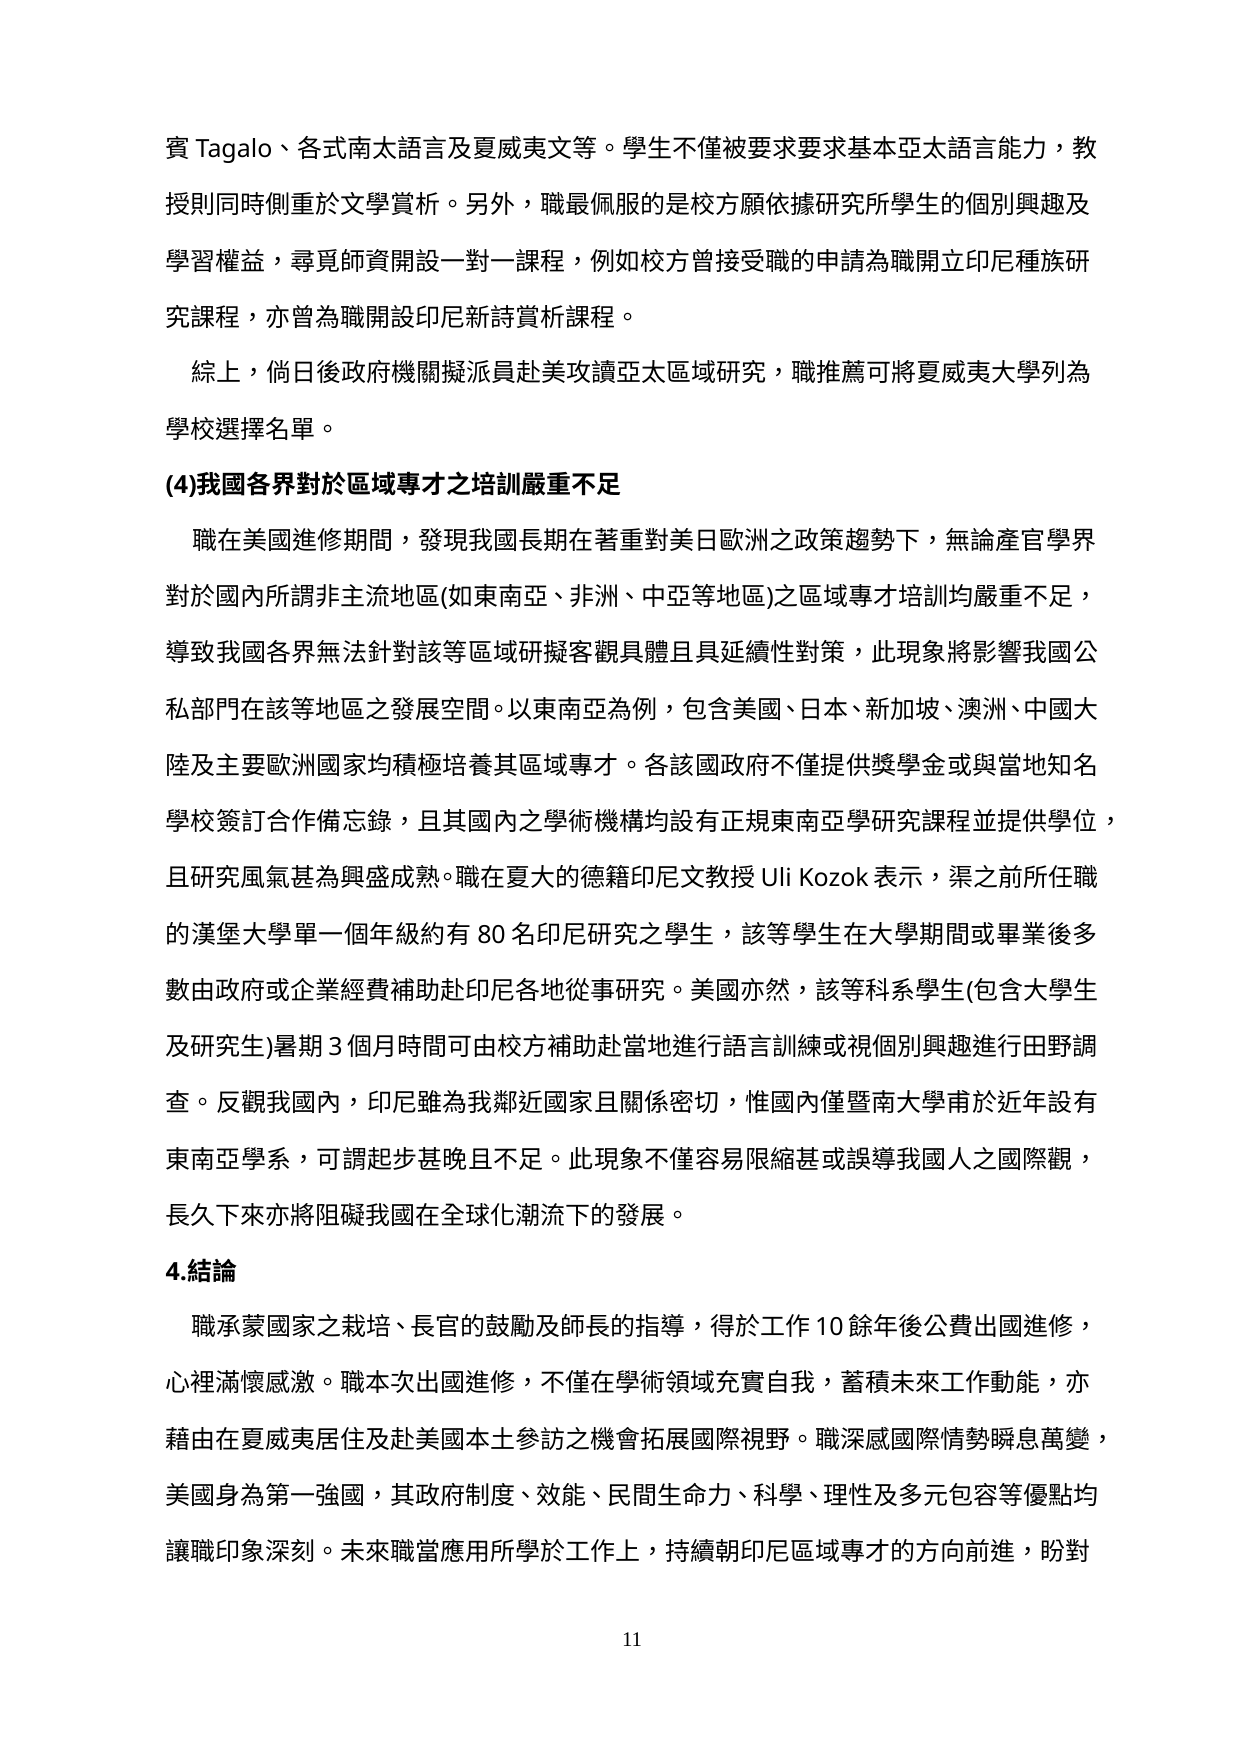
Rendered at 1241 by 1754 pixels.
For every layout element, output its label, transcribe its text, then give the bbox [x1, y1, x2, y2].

text 綜上，倘日後政府機關擬派員赴美攻讀亞太區域研究，職推薦可將夏威夷大學列為學校選擇名單。 [165, 352, 1098, 446]
text 職承蒙國家之栽培、長官的鼓勵及師長的指導，得於工作10餘年後公費出國進修，心裡滿懷感激。職本次出國進修，不僅在學術領域充實自我，蓄積未來工作動能，亦藉由在夏威夷居住及赴美國本土參訪之機會拓展國際視野。職深感國際情勢瞬息萬變，美國身為第一強國，其政府制度、效能、民間生命力、科學、理性及多元包容等優點均讓職印象深刻。未來職當應用所學於工作上，持續朝印尼區域專才的方向前進，盼對於國家社會提供實質的貢獻。 [165, 1306, 1098, 1568]
text 賓Tagalo、各式南太語言及夏威夷文等。學生不僅被要求要求基本亞太語言能力，教授則同時側重於文學賞析。另外，職最佩服的是校方願依據研究所學生的個別興趣及學習權益，尋覓師資開設一對一課程，例如校方曾接受職的申請為職開立印尼種族研究課程，亦曾為職開設印尼新詩賞析課程。 [165, 128, 1098, 334]
text (4)我國各界對於區域專才之培訓嚴重不足 [165, 464, 1098, 502]
text 職在美國進修期間，發現我國長期在著重對美日歐洲之政策趨勢下，無論產官學界對於國內所謂非主流地區(如東南亞、非洲、中亞等地區)之區域專才培訓均嚴重不足，導致我國各界無法針對該等區域研擬客觀具體且具延續性對策，此現象將影響我國公私部門在該等地區之發展空間。以東南亞為例，包含美國、日本、新加坡、澳洲、中國大陸及主要歐洲國家均積極培養其區域專才。各該國政府不僅提供獎學金或與當地知名學校簽訂合作備忘錄，且其國內之學術機構均設有正規東南亞學研究課程並提供學位，且研究風氣甚為興盛成熟。職在夏大的德籍印尼文教授Uli Kozok表示，渠之前所任職的漢堡大學單一個年級約有80名印尼研究之學生，該等學生在大學期間或畢業後多數由政府或企業經費補助赴印尼各地從事研究。美國亦然，該等科系學生(包含大學生及研究生)暑期3個月時間可由校方補助赴當地進行語言訓練或視個別興趣進行田野調查。反觀我國內，印尼雖為我鄰近國家且關係密切，惟國內僅暨南大學甫於近年設有東南亞學系，可謂起步甚晚且不足。此現象不僅容易限縮甚或誤導我國人之國際觀，長久下來亦將阻礙我國在全球化潮流下的發展。 [165, 520, 1098, 1232]
text 4.結論 [165, 1250, 1098, 1288]
